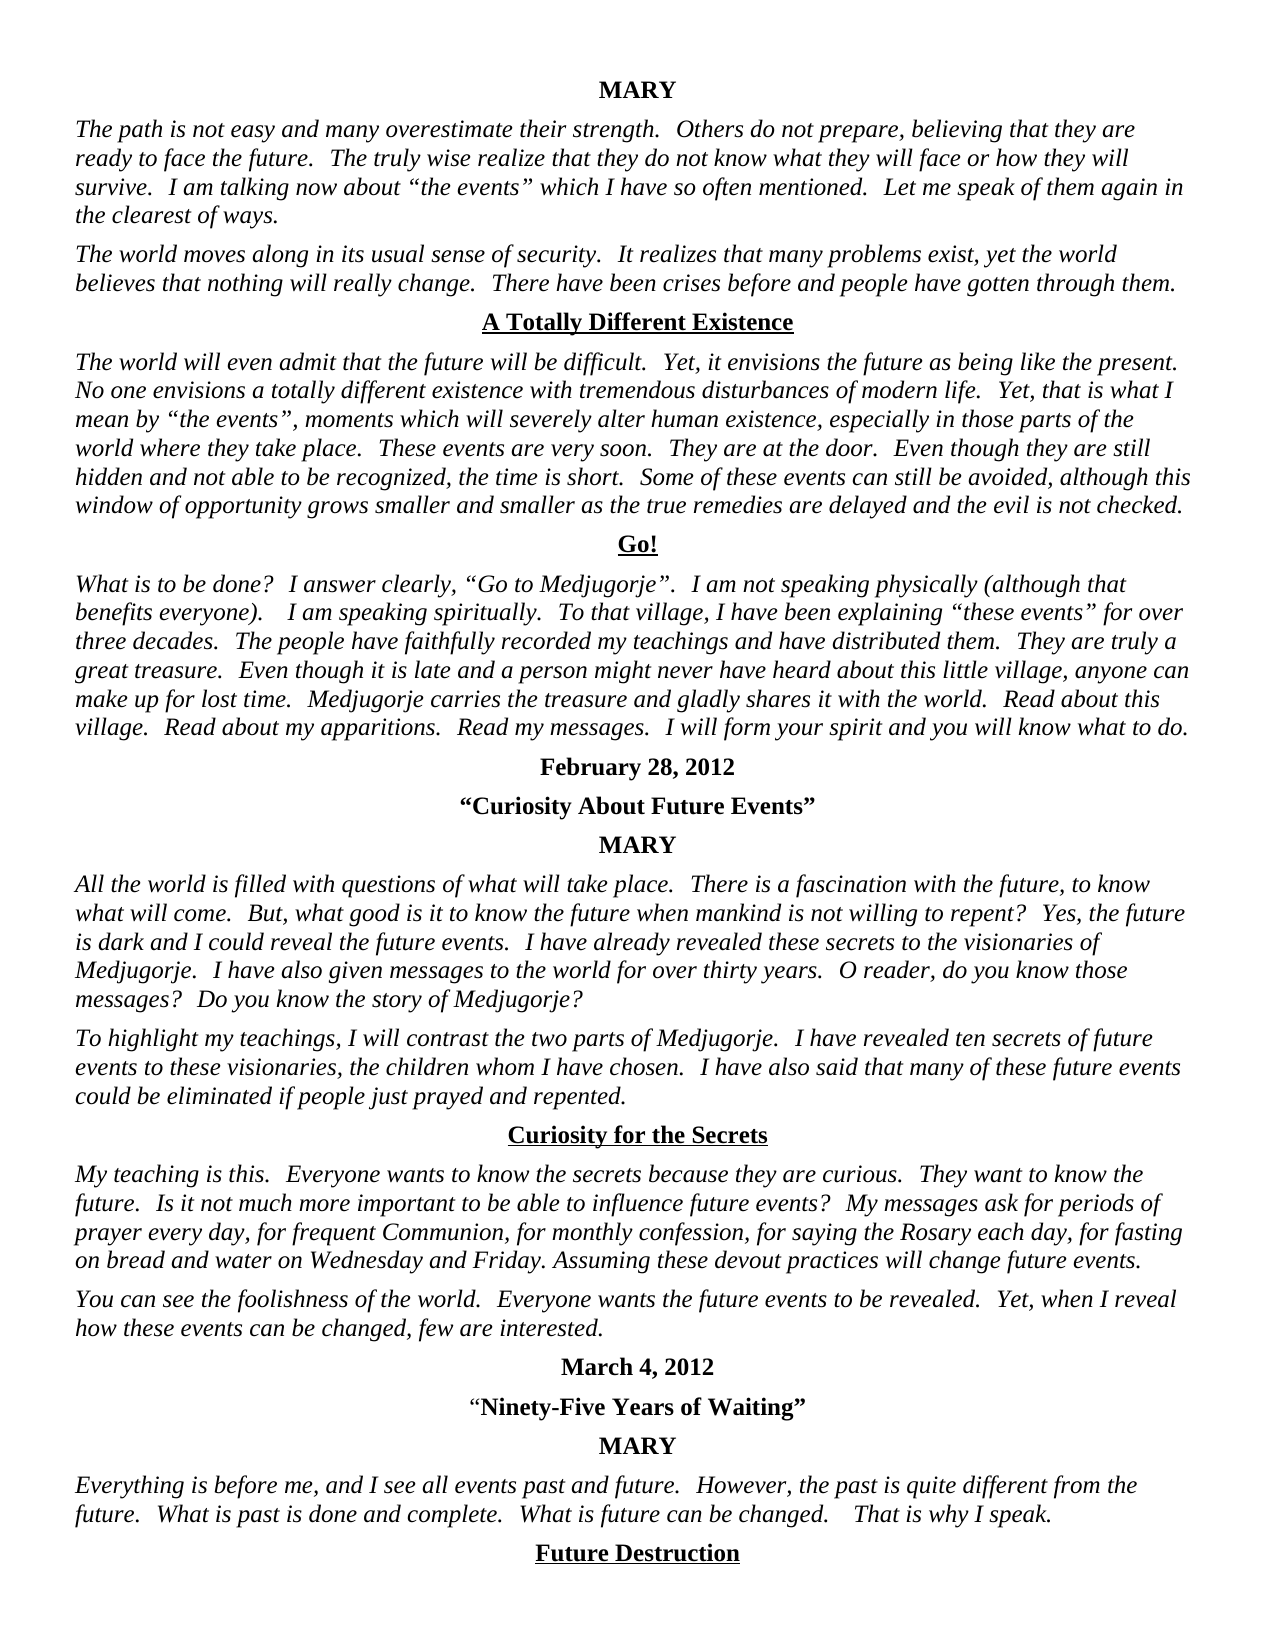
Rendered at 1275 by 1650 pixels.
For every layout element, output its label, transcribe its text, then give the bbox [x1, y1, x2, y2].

text “Curiosity About Future Events” [75, 791, 1200, 819]
text What is to be done? I answer clearly, “Go to Medjugorje”. I am not speaking physically (although that benefits everyone). I am speaking spiritually. To that village, I have been explaining “these events” for over three decades. The people have faithfully recorded my teachings and have distributed them. They are truly a great treasure. Even though it is late and a person might never have heard about this little village, anyone can make up for lost time. Medjugorje carries the treasure and gladly shares it with the world. Read about this village. Read about my apparitions. Read my messages. I will form your spirit and you will know what to do. [75, 569, 1200, 741]
text Curiosity for the Secrets [75, 1120, 1200, 1149]
text March 4, 2012 [75, 1352, 1200, 1381]
text “Ninety-Five Years of Waiting” [75, 1392, 1200, 1420]
text All the world is filled with questions of what will take place. There is a fascination with the future, to know what will come. But, what good is it to know the future when mankind is not willing to repent? Yes, the future is dark and I could reveal the future events. I have already revealed these secrets to the visionaries of Medjugorje. I have also given messages to the world for over thirty years. O reader, do you know those messages? Do you know the story of Medjugorje? [75, 869, 1200, 1013]
text Everything is before me, and I see all events past and future. However, the past is quite different from the future. What is past is done and complete. What is future can be changed. That is why I speak. [75, 1470, 1200, 1527]
text A Totally Different Existence [75, 307, 1200, 336]
text To highlight my teachings, I will contrast the two parts of Medjugorje. I have revealed ten secrets of future events to these visionaries, the children whom I have chosen. I have also said that many of these future events could be eliminated if people just prayed and repented. [75, 1023, 1200, 1109]
text MARY [75, 830, 1200, 859]
text Go! [75, 529, 1200, 558]
text The world moves along in its usual sense of security. It realizes that many problems exist, yet the world believes that nothing will really change. There have been crises before and people have gotten through them. [75, 239, 1200, 297]
text The world will even admit that the future will be difficult. Yet, it envisions the future as being like the present. No one envisions a totally different existence with tremendous disturbances of modern life. Yet, that is what I mean by “the events”, moments which will severely alter human existence, especially in those parts of the world where they take place. These events are very soon. They are at the door. Even though they are still hidden and not able to be recognized, the time is short. Some of these events can still be avoided, although this window of opportunity grows smaller and smaller as the true remedies are delayed and the evil is not checked. [75, 347, 1200, 519]
text Future Destruction [75, 1538, 1200, 1567]
text You can see the foolishness of the world. Everyone wants the future events to be revealed. Yet, when I reveal how these events can be changed, few are interested. [75, 1284, 1200, 1342]
text My teaching is this. Everyone wants to know the secrets because they are curious. They want to know the future. Is it not much more important to be able to influence future events? My messages ask for periods of prayer every day, for frequent Communion, for monthly confession, for saying the Rosary each day, for fasting on bread and water on Wednesday and Friday. Assuming these devout practices will change future events. [75, 1159, 1200, 1274]
text February 28, 2012 [75, 752, 1200, 780]
text MARY [75, 1431, 1200, 1459]
text The path is not easy and many overestimate their strength. Others do not prepare, believing that they are ready to face the future. The truly wise realize that they do not know what they will face or how they will survive. I am talking now about “the events” which I have so often mentioned. Let me speak of them again in the clearest of ways. [75, 114, 1200, 229]
text MARY [75, 75, 1200, 104]
